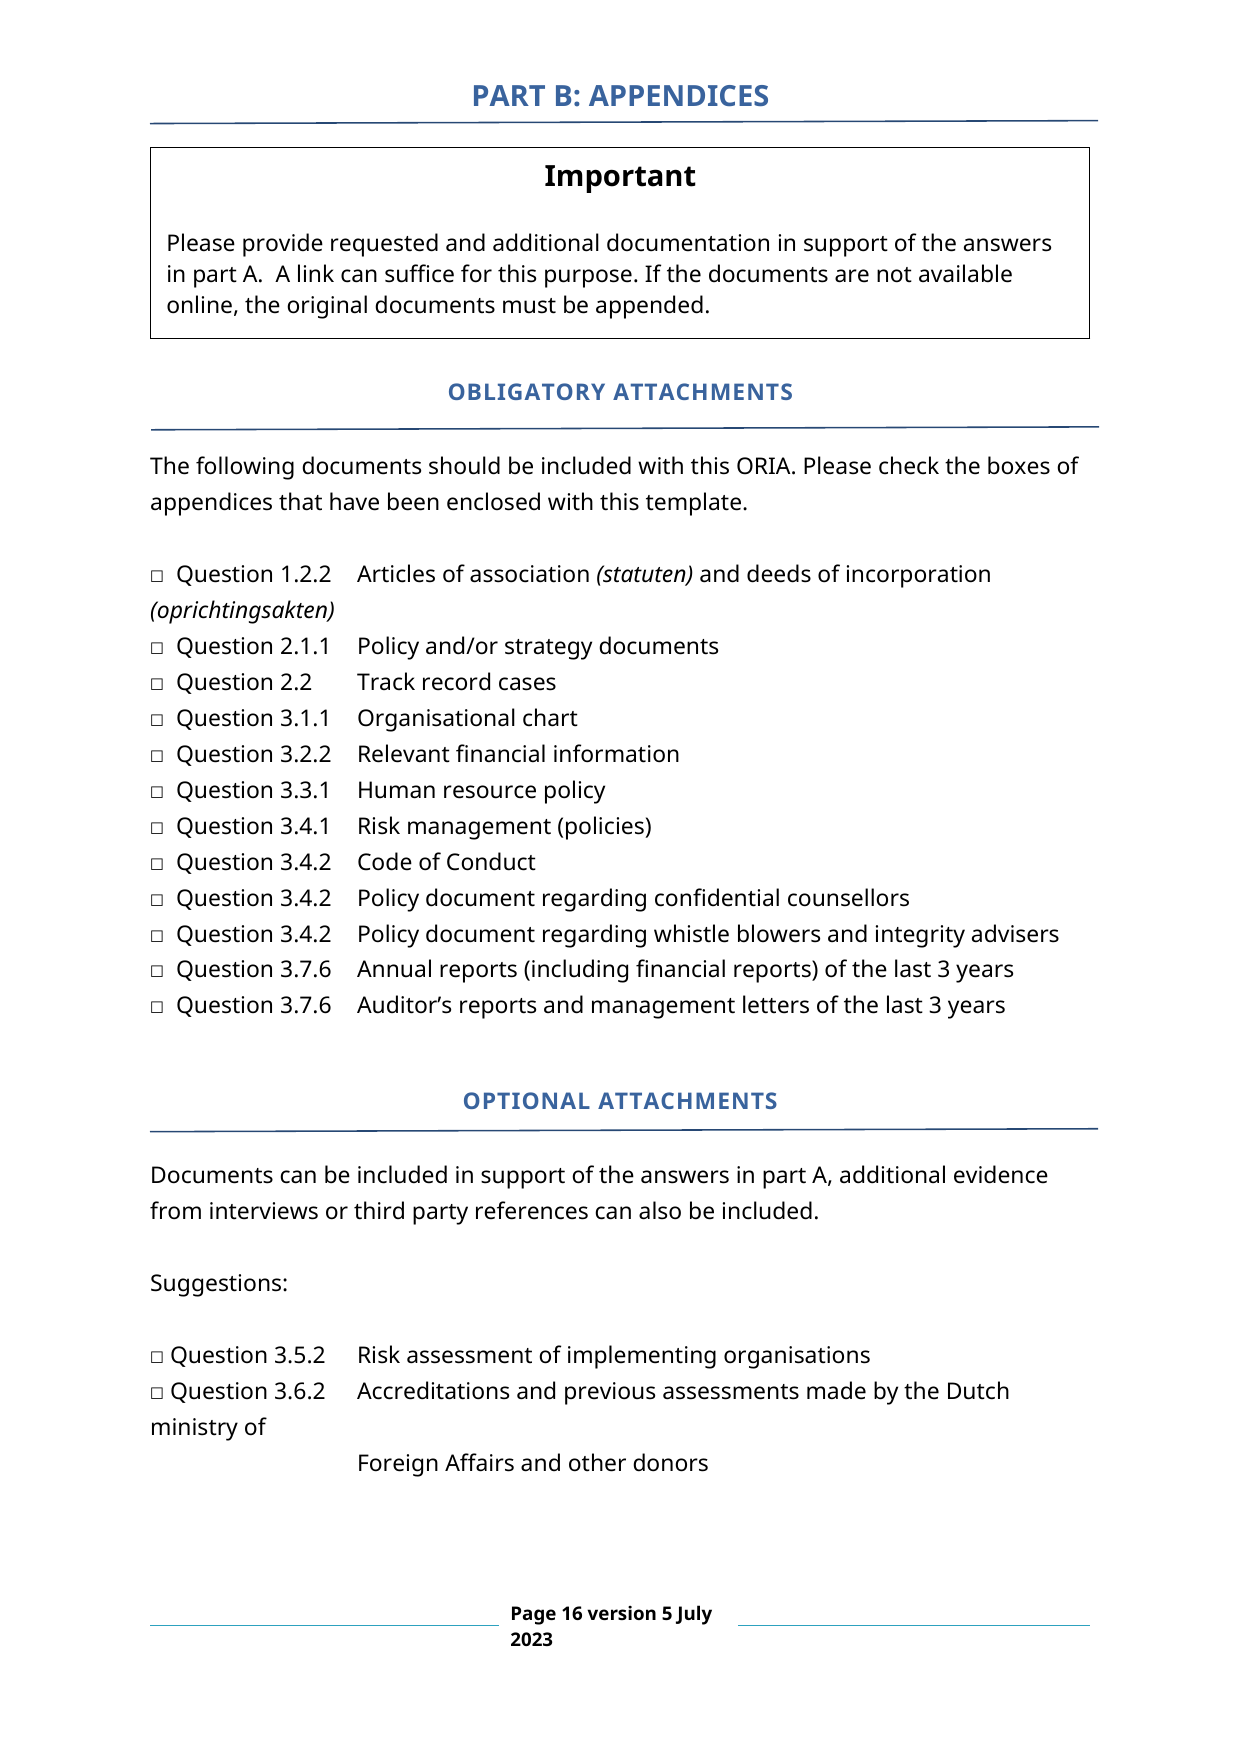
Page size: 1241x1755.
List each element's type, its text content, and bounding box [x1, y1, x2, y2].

text ☐ Question 2.1.1 Policy and/or strategy documents [150, 630, 1090, 661]
subtitle PART B: APPENDICES [150, 75, 1090, 115]
text The following documents should be included with this ORIA. Please check the boxes of appendices that have been enclosed with this template. [150, 450, 1090, 517]
text ☐ Question 3.5.2 Risk assessment of implementing organisations [150, 1339, 1090, 1370]
text Suggestions: [150, 1267, 1090, 1298]
text ☐ Question 3.3.1 Human resource policy [150, 774, 1090, 805]
text ☐ Question 3.7.6 Annual reports (including financial reports) of the last 3 years [150, 953, 1090, 985]
text ☐ Question 3.6.2 Accreditations and previous assessments made by the Dutch ministry of [150, 1374, 1090, 1442]
text Documents can be included in support of the answers in part A, additional evidence from interviews or third party references can also be included. [150, 1159, 1090, 1262]
text ☐ Question 3.4.1 Risk management (policies) [150, 810, 1090, 841]
text Important [166, 156, 1074, 195]
text Foreign Affairs and other donors [150, 1446, 1090, 1478]
text ☐ Question 3.4.2 Code of Conduct [150, 846, 1090, 877]
subtitle obligatory attachments [150, 376, 1090, 408]
text ☐ Question 1.2.2 Articles of association (statuten) and deeds of incorporation (oprichtingsakten) [150, 558, 1090, 625]
text ☐ Question 2.2 Track record cases [150, 666, 1090, 697]
text ☐ Question 3.4.2 Policy document regarding confidential counsellors [150, 882, 1090, 913]
subtitle OPTIONAL ATTACHMENTS [150, 1059, 1090, 1116]
text ☐ Question 3.1.1 Organisational chart [150, 702, 1090, 733]
text Please provide requested and additional documentation in support of the answers in part A. A link can suffice for this purpose. If the documents are not available online, the original documents must be appended. [166, 226, 1074, 320]
text ☐ Question 3.7.6 Auditor’s reports and management letters of the last 3 years [150, 989, 1090, 1021]
text ☐ Question 3.4.2 Policy document regarding whistle blowers and integrity advisers [150, 917, 1090, 949]
text ☐ Question 3.2.2 Relevant financial information [150, 738, 1090, 769]
